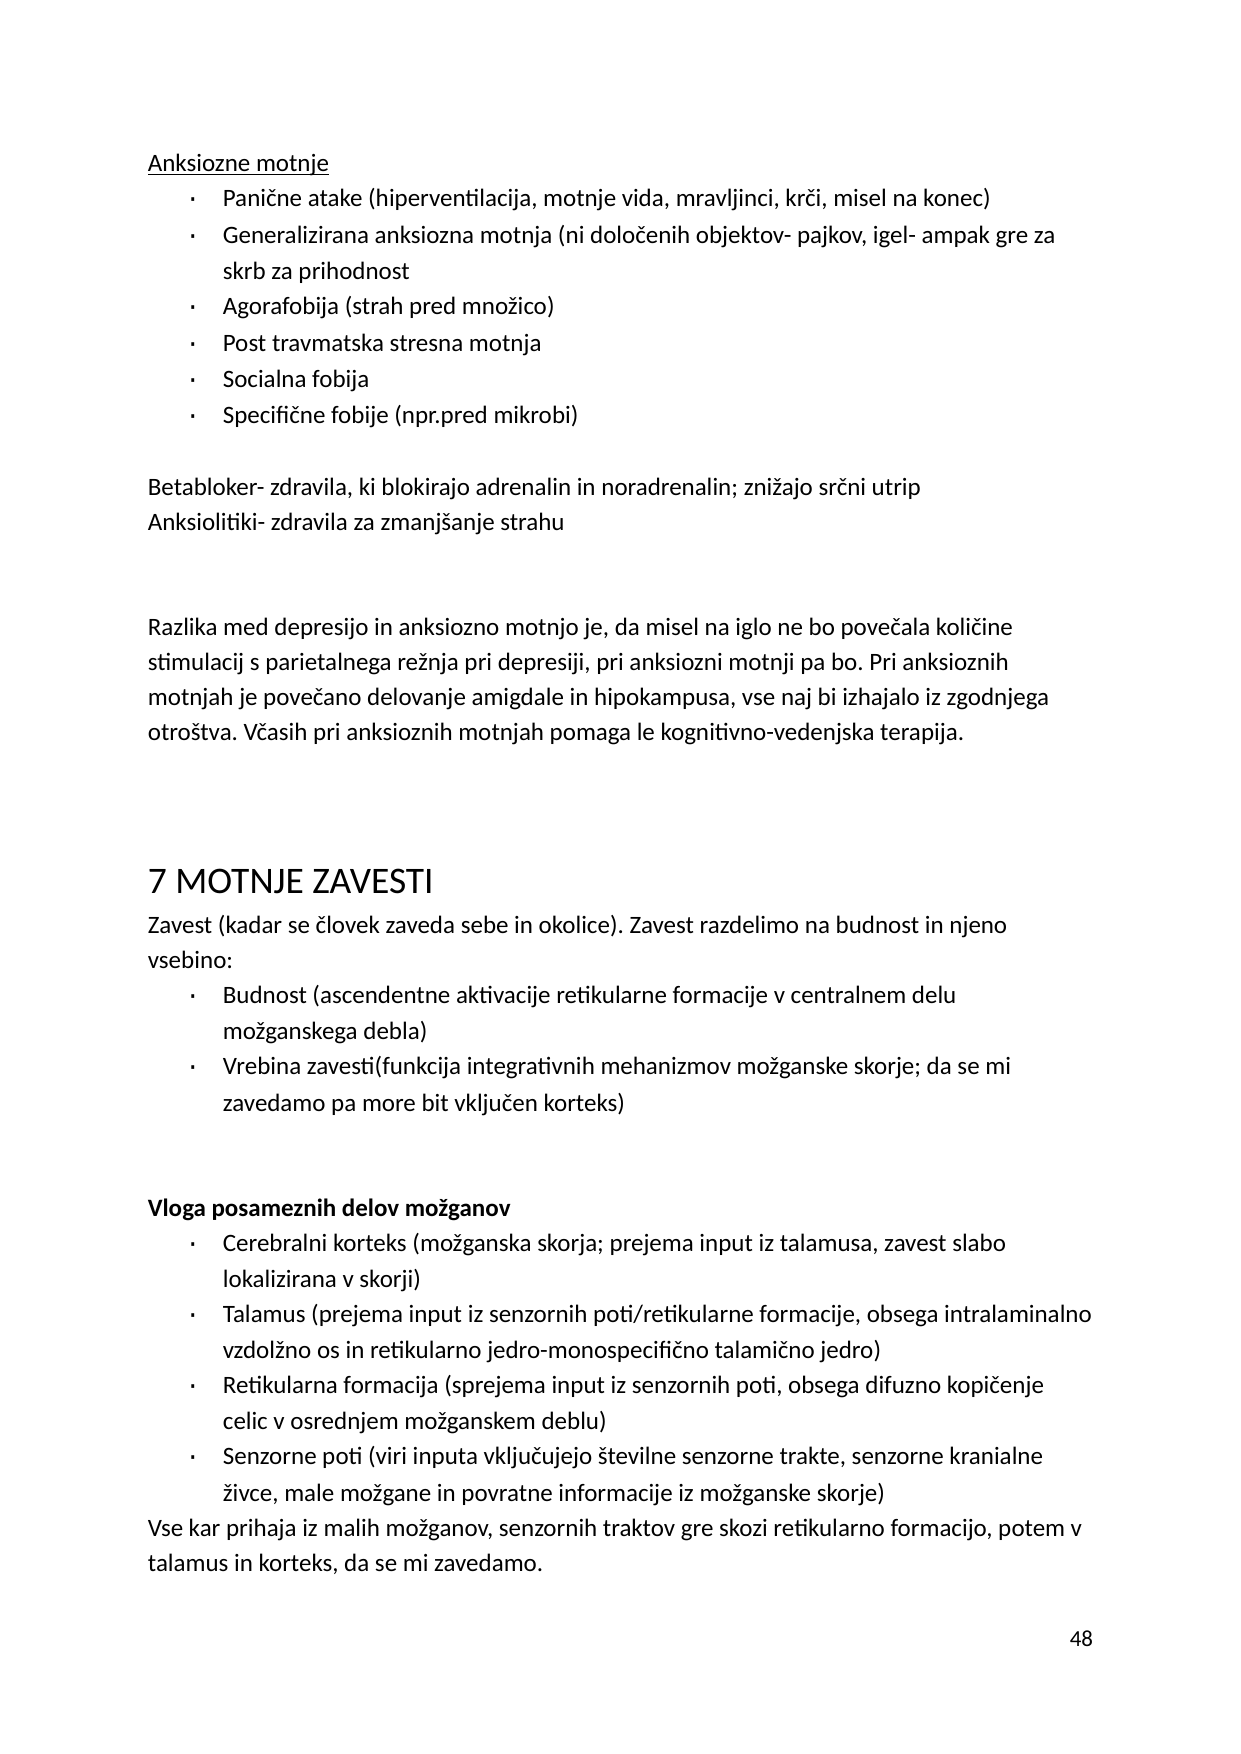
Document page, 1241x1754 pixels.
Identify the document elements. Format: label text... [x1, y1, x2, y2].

list Vrebina zavesti(funkcija integrativnih mehanizmov možganske skorje; da se mi zavedamo pa more bit vključen korteks) [185, 1051, 1093, 1117]
list Talamus (prejema input iz senzornih poti/retikularne formacije, obsega intralaminalno vzdolžno os in retikularno jedro-monospecifično talamično jedro) [185, 1298, 1093, 1365]
list Agorafobija (strah pred množico) [185, 290, 1093, 322]
text Betabloker- zdravila, ki blokirajo adrenalin in noradrenalin; znižajo srčni utrip [148, 471, 1093, 502]
text 7 MOTNJE ZAVESTI [148, 857, 1093, 902]
list Cerebralni korteks (možganska skorja; prejema input iz talamusa, zavest slabo lokalizirana v skorji) [185, 1227, 1093, 1293]
text Vse kar prihaja iz malih možganov, senzornih traktov gre skozi retikularno formacijo, potem v talamus in korteks, da se mi zavedamo. [148, 1512, 1093, 1577]
text Anksiolitiki- zdravila za zmanjšanje strahu [148, 506, 1093, 537]
text Razlika med depresijo in anksiozno motnjo je, da misel na iglo ne bo povečala količine stimulacij s parietalnega režnja pri depresiji, pri anksiozni motnji pa bo. Pri anksioznih motnjah je povečano delovanje amigdale in hipokampusa, vse naj bi izhajalo iz zgodnjega otroštva. Včasih pri anksioznih motnjah pomaga le kognitivno-vedenjska terapija. [148, 611, 1093, 747]
list Budnost (ascendentne aktivacije retikularne formacije v centralnem delu možganskega debla) [185, 979, 1093, 1046]
list Retikularna formacija (sprejema input iz senzornih poti, obsega difuzno kopičenje celic v osrednjem možganskem deblu) [185, 1369, 1093, 1436]
list Panične atake (hiperventilacija, motnje vida, mravljinci, krči, misel na konec) [185, 183, 1093, 214]
list Generalizirana anksiozna motnja (ni določenih objektov- pajkov, igel- ampak gre za skrb za prihodnost [185, 219, 1093, 286]
text Vloga posameznih delov možganov [148, 1192, 1093, 1222]
list Senzorne poti (viri inputa vključujejo številne senzorne trakte, senzorne kranialne živce, male možgane in povratne informacije iz možganske skorje) [185, 1441, 1093, 1507]
text Anksiozne motnje [148, 148, 1093, 178]
list Post travmatska stresna motnja [185, 327, 1093, 358]
text Zavest (kadar se človek zaveda sebe in okolice). Zavest razdelimo na budnost in njeno vsebino: [148, 909, 1093, 975]
list Specifične fobije (npr.pred mikrobi) [185, 400, 1093, 431]
list Socialna fobija [185, 363, 1093, 395]
